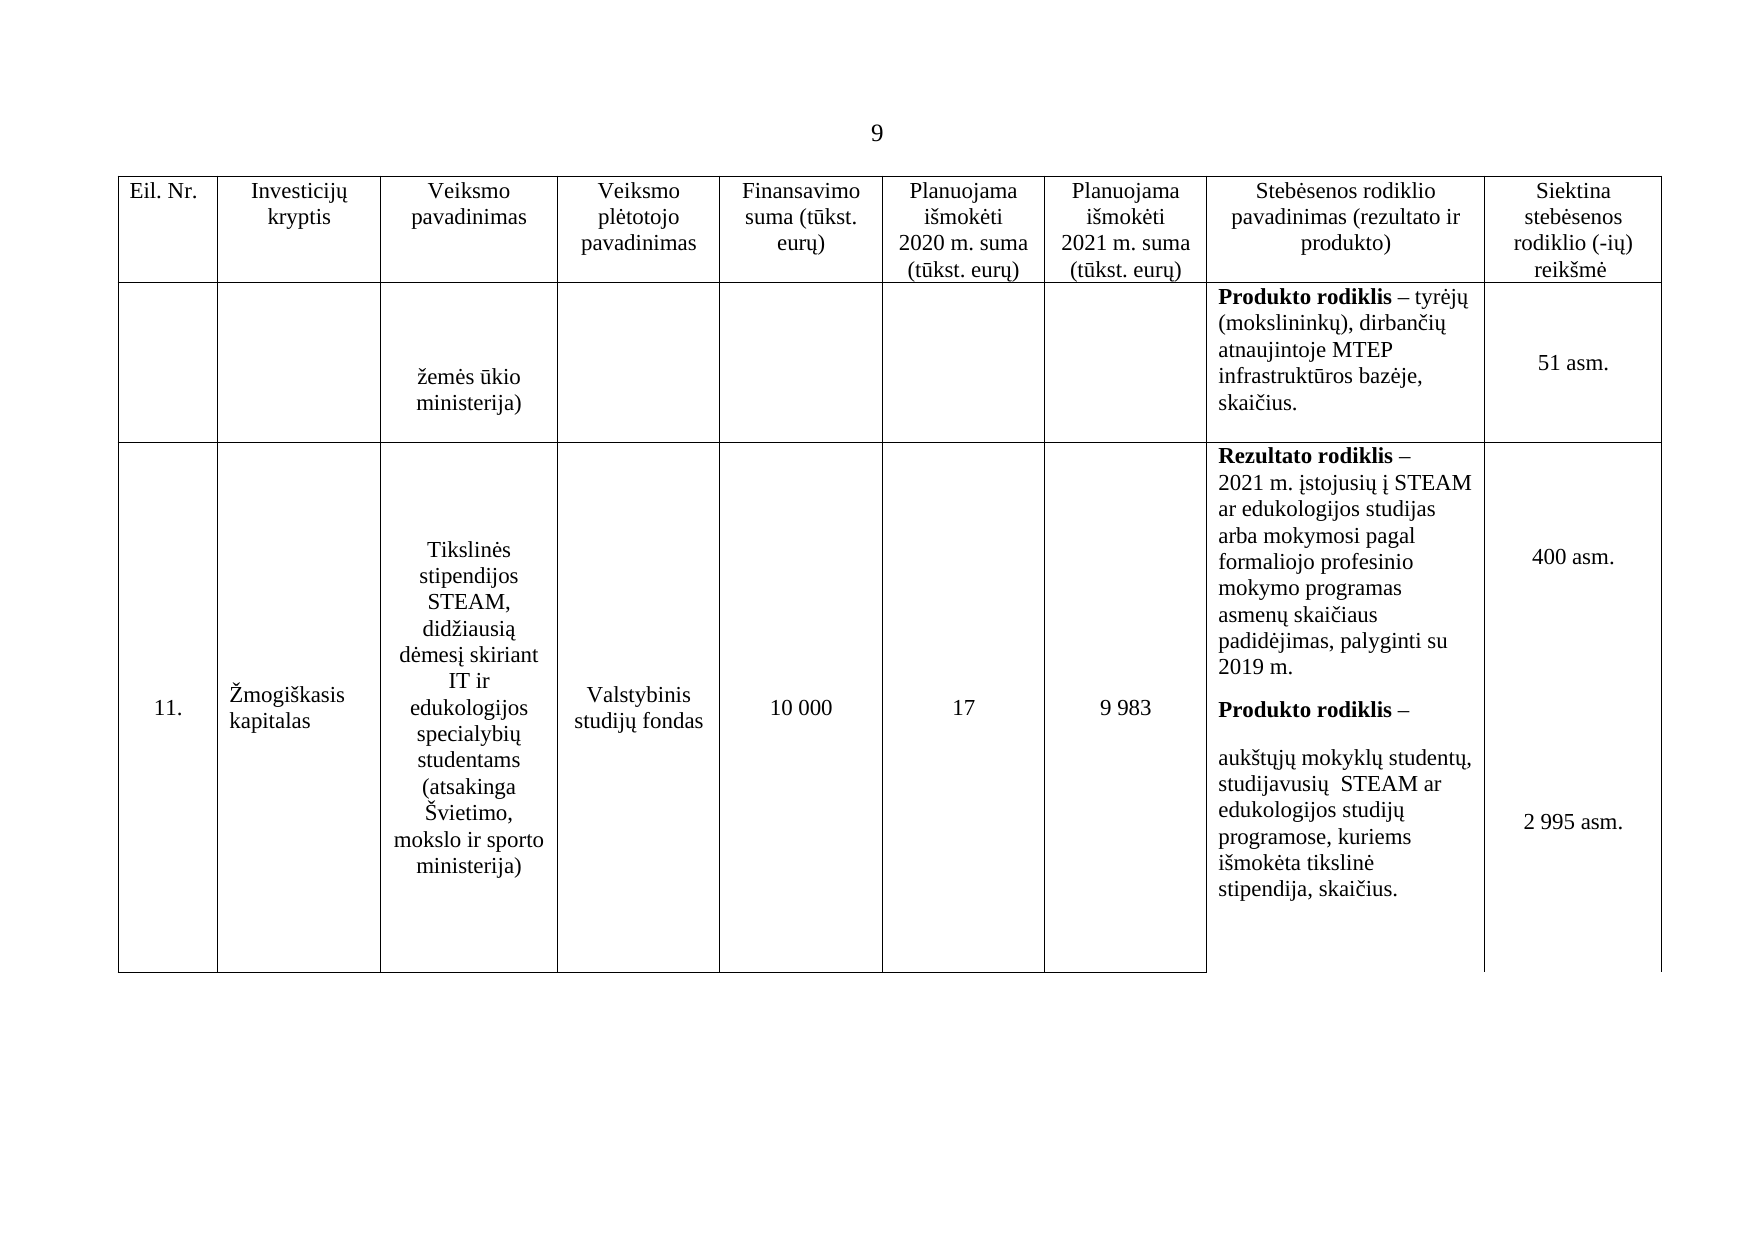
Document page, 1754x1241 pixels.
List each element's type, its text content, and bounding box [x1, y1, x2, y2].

table_header Veiksmo pavadinimas [381, 177, 557, 282]
table_cell 9 983 [1045, 443, 1206, 972]
table_cell 400 asm. [1485, 443, 1661, 696]
table_cell žemės ūkio ministerija) [381, 283, 557, 442]
table_cell Tikslinės stipendijos STEAM, didžiausią dėmesį skiriant IT ir edukologijos specialybių studentams (atsakinga Švietimo, mokslo ir sporto ministerija) [381, 443, 557, 972]
table_header Investicijų kryptis [218, 177, 380, 282]
table_cell [119, 283, 217, 442]
table_header Siektina stebėsenos rodiklio (-ių) reikšmė [1485, 177, 1661, 282]
table_header Planuojama išmokėti 2021 m. suma (tūkst. eurų) [1045, 177, 1206, 282]
table_cell 11. [119, 443, 217, 972]
table_header Veiksmo plėtotojo pavadinimas [558, 177, 719, 282]
table_cell Žmogiškasis kapitalas [218, 443, 380, 972]
table_header Finansavimo suma (tūkst. eurų) [720, 177, 882, 282]
table_cell Produkto rodiklis – aukštųjų mokyklų studentų, studijavusių STEAM ar edukologijos studijų programose, kuriems išmokėta tikslinė stipendija, skaičius. [1207, 696, 1484, 972]
table_cell 2 995 asm. [1485, 696, 1661, 972]
table_cell [558, 283, 719, 442]
table_cell Rezultato rodiklis – 2021 m. įstojusių į STEAM ar edukologijos studijas arba mokymosi pagal formaliojo profesinio mokymo programas asmenų skaičiaus padidėjimas, palyginti su 2019 m. [1207, 443, 1484, 696]
table_cell [720, 283, 882, 442]
table_cell 10 000 [720, 443, 882, 972]
table_cell Produkto rodiklis – tyrėjų (mokslininkų), dirbančių atnaujintoje MTEP infrastruktūros bazėje, skaičius. [1207, 283, 1484, 442]
table_cell [1045, 283, 1206, 442]
table_cell 17 [883, 443, 1044, 972]
table_header Planuojama išmokėti 2020 m. suma (tūkst. eurų) [883, 177, 1044, 282]
table_header Eil. Nr. [119, 177, 217, 282]
table_cell 51 asm. [1485, 283, 1661, 442]
table_cell [218, 283, 380, 442]
table_cell [883, 283, 1044, 442]
table_cell Valstybinis studijų fondas [558, 443, 719, 972]
table_header Stebėsenos rodiklio pavadinimas (rezultato ir produkto) [1207, 177, 1484, 282]
